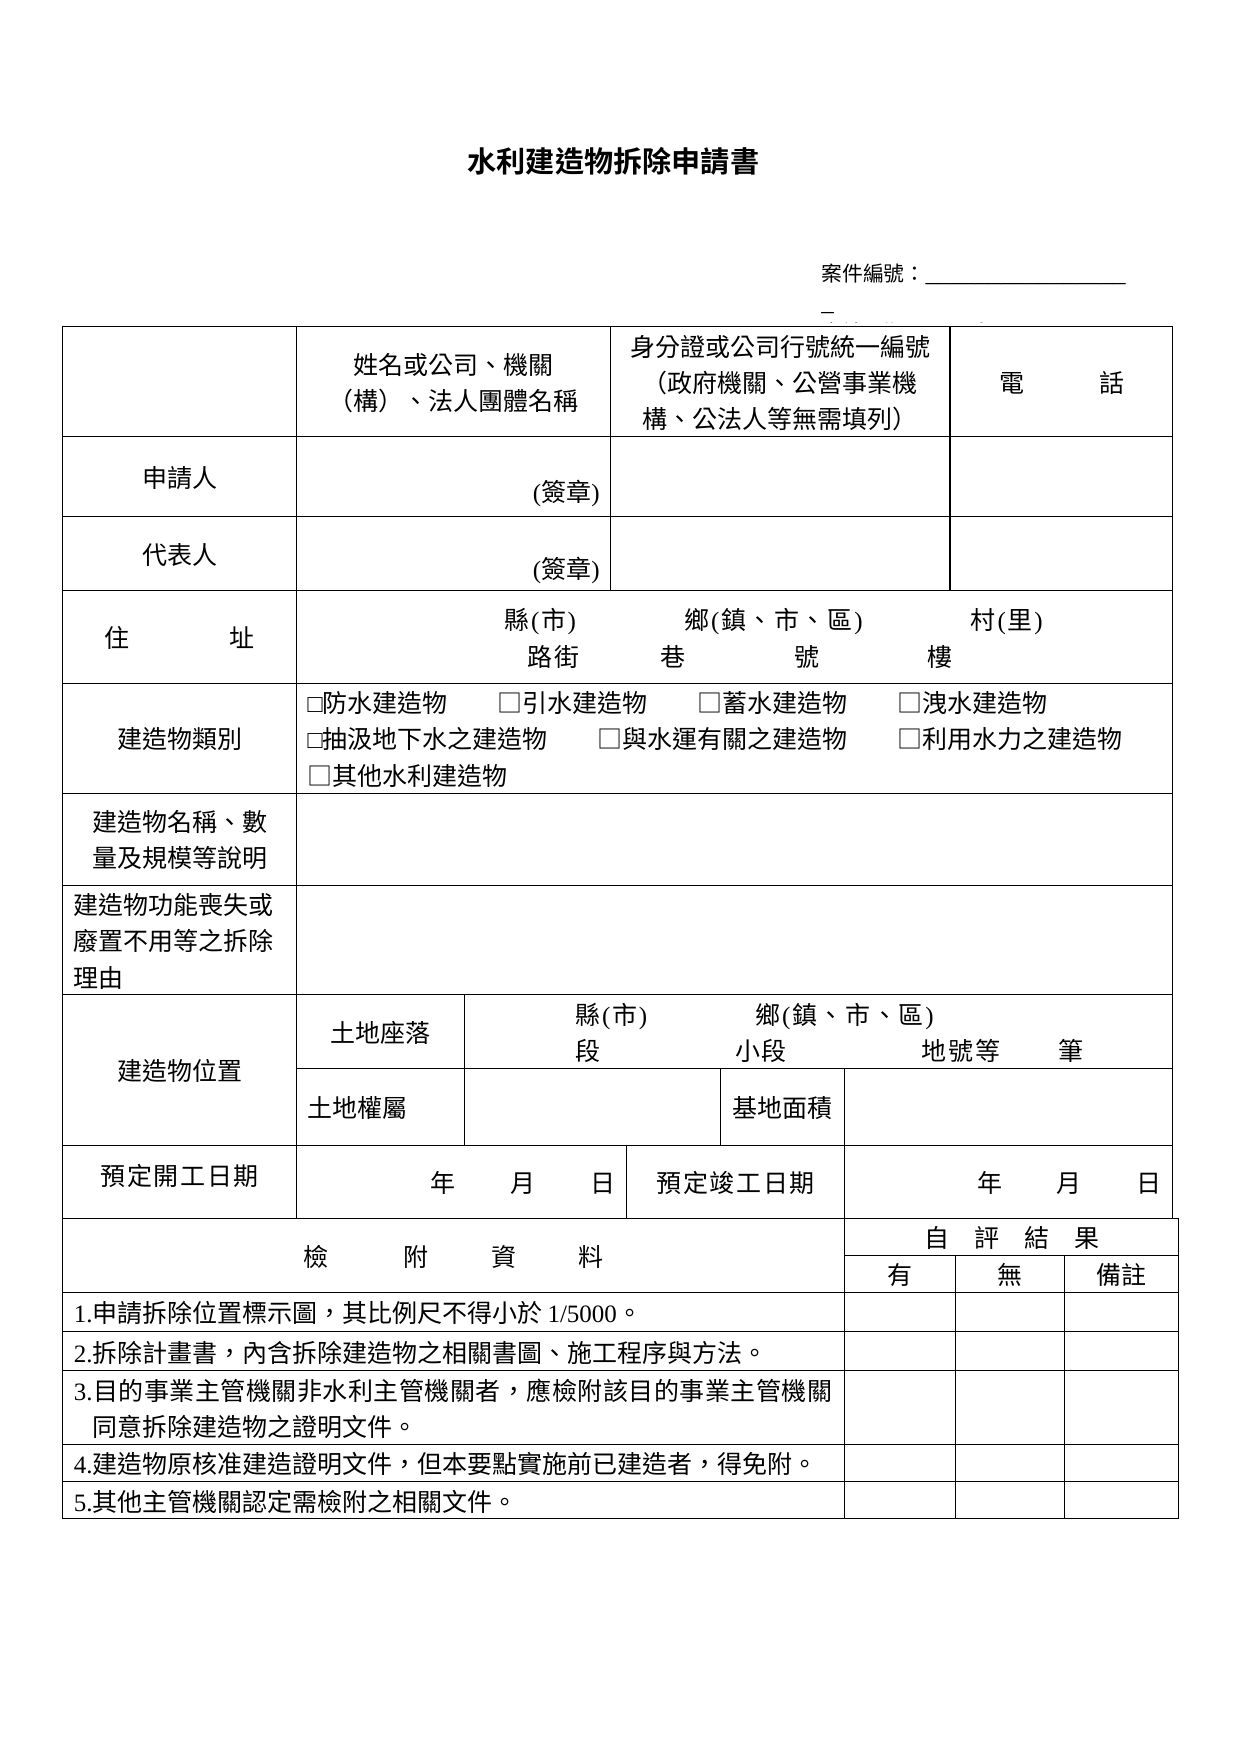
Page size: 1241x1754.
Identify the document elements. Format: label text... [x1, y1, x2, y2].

table_cell [845, 1445, 955, 1481]
table_cell 預定竣工日期 [627, 1146, 844, 1217]
table_cell 4.建造物原核准建造證明文件，但本要點實施前已建造者，得免附。 [63, 1445, 844, 1481]
table_cell 5.其他主管機關認定需檢附之相關文件。 [63, 1482, 844, 1518]
table_header [806, 250, 1152, 326]
table_cell [1065, 1371, 1178, 1444]
table_cell [297, 886, 1172, 994]
table_cell [951, 437, 1172, 516]
table_cell [1173, 994, 1178, 1068]
table_cell 年 月 日 [297, 1146, 626, 1217]
table_cell 代表人 [63, 517, 296, 590]
table_cell [1173, 1145, 1178, 1217]
table_cell [465, 1069, 720, 1144]
table_cell [297, 794, 1172, 884]
table_cell 年 月 日 [845, 1146, 1172, 1217]
table_cell [845, 1069, 1172, 1144]
table_cell 自 評 結 果 [845, 1219, 1178, 1255]
table_cell [845, 1482, 955, 1518]
table_cell [956, 1445, 1064, 1481]
table_cell [1065, 1293, 1178, 1331]
table_cell 預定開工日期 [63, 1146, 296, 1217]
table_cell 基地面積 [721, 1069, 844, 1144]
table_cell [956, 1332, 1064, 1370]
table_cell 3.目的事業主管機關非水利主管機關者，應檢附該目的事業主管機關同意拆除建造物之證明文件。 [63, 1371, 844, 1444]
table_cell 檢 附 資 料 [63, 1219, 844, 1292]
table_cell [611, 517, 949, 590]
table_cell [845, 1371, 955, 1444]
table_cell □防水建造物 □引水建造物 □蓄水建造物 □洩水建造物 □抽汲地下水之建造物 □與水運有關之建造物 □利用水力之建造物 □其他水利建造物 [297, 684, 1172, 792]
table_cell [1173, 885, 1178, 994]
table_header 姓名或公司、機關（構）、法人團體名稱 [297, 327, 610, 436]
table_cell 1.申請拆除位置標示圖，其比例尺不得小於1/5000。 [63, 1293, 844, 1331]
table_cell 建造物名稱、數 量及規模等說明 [63, 794, 296, 884]
table_cell 土地權屬 [297, 1069, 464, 1144]
table_cell [1065, 1332, 1178, 1370]
table_cell 住 址 [63, 591, 296, 683]
table_cell [1173, 516, 1178, 590]
table_cell [1065, 1445, 1178, 1481]
table_cell (簽章) [297, 437, 610, 516]
table_cell 建造物位置 [63, 995, 296, 1144]
table_cell 建造物功能喪失或廢置不用等之拆除理由 [63, 886, 296, 994]
table_cell 建造物類別 [63, 684, 296, 792]
table_header [63, 327, 296, 436]
table_cell [956, 1371, 1064, 1444]
table_cell [611, 437, 949, 516]
table_cell [956, 1293, 1064, 1331]
table_header [1173, 326, 1178, 436]
table_cell [845, 1293, 955, 1331]
table_cell [1173, 1068, 1178, 1144]
table_cell 縣(市) 鄉(鎮、市、區) 段 小段 地號等 筆 [465, 995, 1172, 1068]
table_cell 申請人 [63, 437, 296, 516]
table_cell [1173, 683, 1178, 792]
table_cell 無 [956, 1256, 1064, 1292]
table_cell [1173, 590, 1178, 683]
table_cell [1065, 1482, 1178, 1518]
text 水利建造物拆除申請書 [187, 139, 1053, 181]
table_cell [845, 1332, 955, 1370]
table_cell 2.拆除計畫書，內含拆除建造物之相關書圖、施工程序與方法。 [63, 1332, 844, 1370]
table_cell [1173, 793, 1178, 884]
table_header 電 話 [951, 327, 1172, 436]
table_cell 有 [845, 1256, 955, 1292]
table_cell [951, 517, 1172, 590]
table_cell [956, 1482, 1064, 1518]
table_cell 縣(市) 鄉(鎮、市、區) 村(里) 路街 巷 號 樓 [297, 591, 1172, 683]
table_cell (簽章) [297, 517, 610, 590]
table_header 身分證或公司行號統一編號（政府機關、公營事業機構、公法人等無需填列） [611, 327, 949, 436]
table_cell 備註 [1065, 1256, 1178, 1292]
table_cell [1173, 436, 1178, 516]
table_cell 土地座落 [297, 995, 464, 1068]
